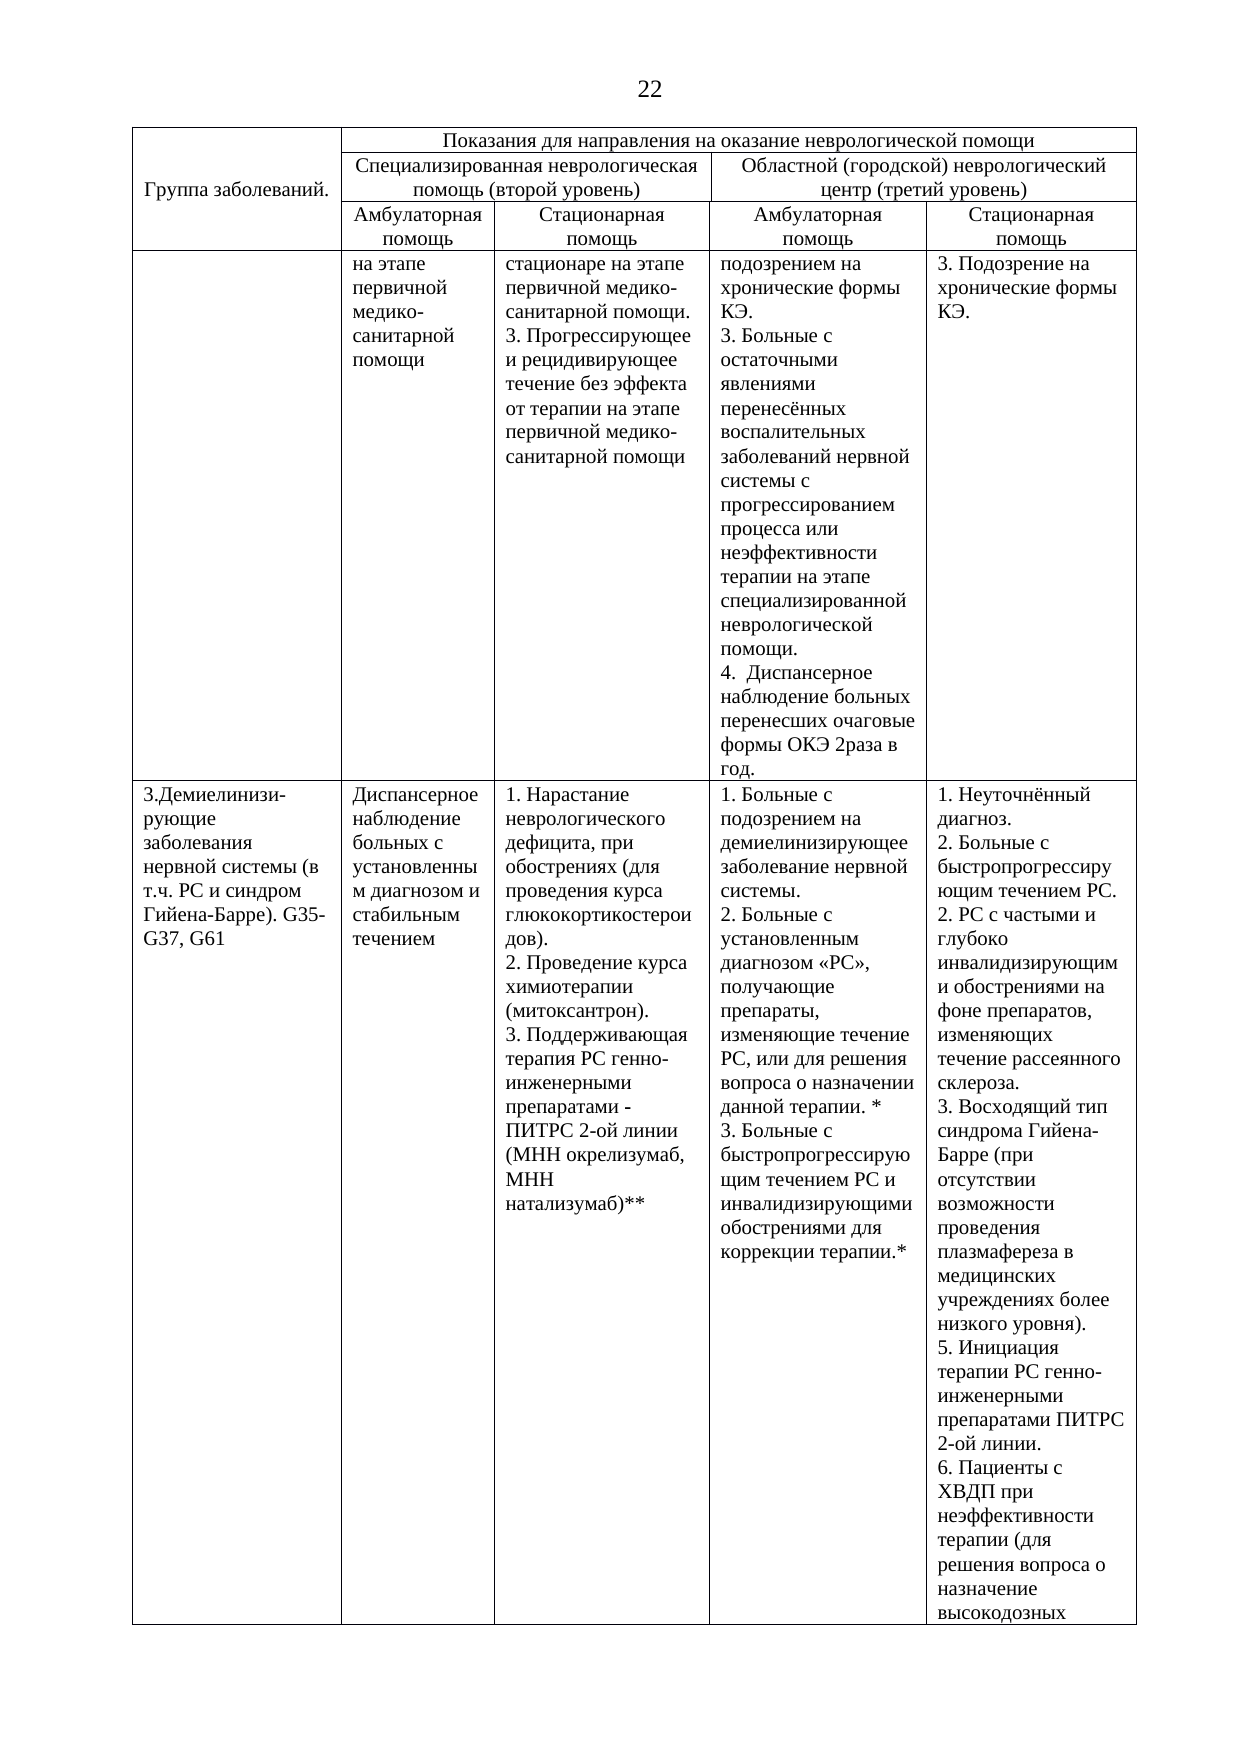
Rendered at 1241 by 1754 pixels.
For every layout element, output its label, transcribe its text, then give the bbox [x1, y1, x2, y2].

table_cell 3. Подозрение на хронические формы КЭ. [927, 251, 1136, 780]
table_cell Стационарная помощь [927, 202, 1136, 250]
table_cell на этапе первичной медико-санитарной помощи [342, 251, 494, 780]
table_cell 1. Неуточнённый диагноз. 2. Больные с быстропрогрессирующим течением РС. 2. РС с частыми и глубоко инвалидизирующими обострениями на фоне препаратов, изменяющих течение рассеянного склероза. 3. Восходящий тип синдрома Гийена-Барре (при отсутствии возможности проведения плазмафереза в медицинских учреждениях более низкого уровня). 5. Инициация терапии РС генно-инженерными препаратами ПИТРС 2-ой линии. 6. Пациенты с ХВДП при неэффективности терапии (для решения вопроса о назначение высокодозных [927, 781, 1136, 1624]
table_cell подозрением на хронические формы КЭ. 3. Больные с остаточными явлениями перенесённых воспалительных заболеваний нервной системы с прогрессированием процесса или неэффективности терапии на этапе специализированной неврологической помощи. 4. Диспансерное наблюдение больных перенесших очаговые формы ОКЭ 2раза в год. [710, 251, 926, 780]
table_cell Областной (городской) неврологический центр (третий уровень) [712, 153, 1136, 201]
table_header Группа заболеваний. [133, 128, 341, 250]
table_cell Амбулаторная помощь [710, 202, 926, 250]
table_cell [133, 251, 341, 780]
table_header Показания для направления на оказание неврологической помощи [342, 128, 1136, 152]
table_cell Стационарная помощь [495, 202, 709, 250]
table_cell 1. Нарастание неврологического дефицита, при обострениях (для проведения курса глюкокортикостероидов). 2. Проведение курса химиотерапии (митоксантрон). 3. Поддерживающая терапия РС генно-инженерными препаратами -ПИТРС 2-ой линии (МНН окрелизумаб, МНН натализумаб)** [495, 781, 709, 1624]
table_cell стационаре на этапе первичной медико-санитарной помощи. 3. Прогрессирующее и рецидивирующее течение без эффекта от терапии на этапе первичной медико-санитарной помощи [495, 251, 709, 780]
table_cell Диспансерное наблюдение больных с установленным диагнозом и стабильным течением [342, 781, 494, 1624]
table_cell 1. Больные с подозрением на демиелинизирующее заболевание нервной системы. 2. Больные с установленным диагнозом «РС», получающие препараты, изменяющие течение РС, или для решения вопроса о назначении данной терапии. * 3. Больные с быстропрогрессирующим течением РС и инвалидизирующими обострениями для коррекции терапии.* [710, 781, 926, 1624]
table_cell Специализированная неврологическая помощь (второй уровень) [342, 153, 711, 201]
table_cell 3.Демиелинизи-рующие заболевания нервной системы (в т.ч. РС и синдром Гийена-Барре). G35-G37, G61 [133, 781, 341, 1624]
table_cell Амбулаторная помощь [342, 202, 494, 250]
